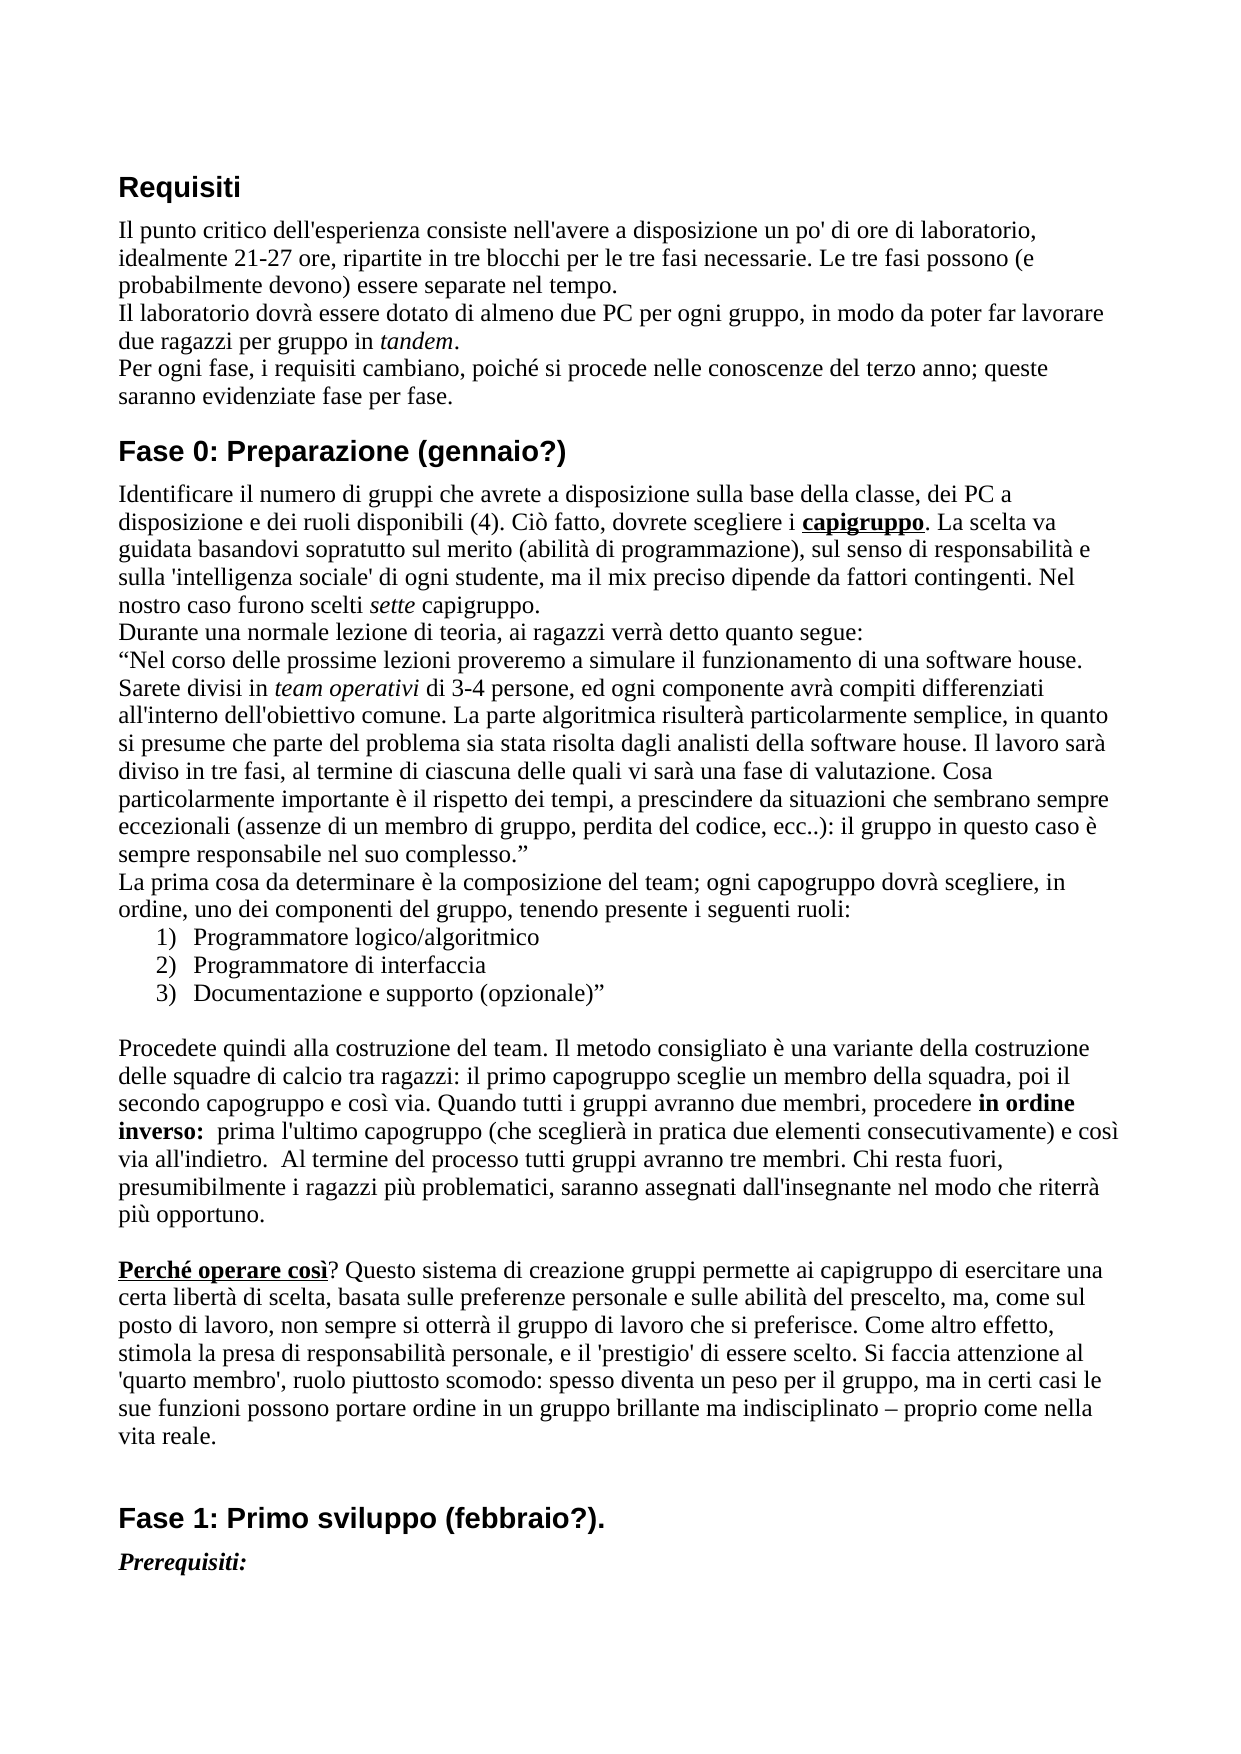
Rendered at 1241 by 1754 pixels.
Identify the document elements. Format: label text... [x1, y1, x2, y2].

text Perché operare così? Questo sistema di creazione gruppi permette ai capigruppo di esercitare una certa libertà di scelta, basata sulle preferenze personale e sulle abilità del prescelto, ma, come sul posto di lavoro, non sempre si otterrà il gruppo di lavoro che si preferisce. Come altro effetto, stimola la presa di responsabilità personale, e il 'prestigio' di essere scelto. Si faccia attenzione al 'quarto membro', ruolo piuttosto scomodo: spesso diventa un peso per il gruppo, ma in certi casi le sue funzioni possono portare ordine in un gruppo brillante ma indisciplinato – proprio come nella vita reale. [118, 1256, 1122, 1450]
text Per ogni fase, i requisiti cambiano, poiché si procede nelle conoscenze del terzo anno; queste saranno evidenziate fase per fase. [118, 354, 1122, 410]
text Procedete quindi alla costruzione del team. Il metodo consigliato è una variante della costruzione delle squadre di calcio tra ragazzi: il primo capogruppo sceglie un membro della squadra, poi il secondo capogruppo e così via. Quando tutti i gruppi avranno due membri, procedere in ordine inverso: prima l'ultimo capogruppo (che sceglierà in pratica due elementi consecutivamente) e così via all'indietro. Al termine del processo tutti gruppi avranno tre membri. Chi resta fuori, presumibilmente i ragazzi più problematici, saranno assegnati dall'insegnante nel modo che riterrà più opportuno. [118, 1034, 1122, 1228]
list Programmatore logico/algoritmico [156, 923, 1122, 951]
text Identificare il numero di gruppi che avrete a disposizione sulla base della classe, dei PC a disposizione e dei ruoli disponibili (4). Ciò fatto, dovrete scegliere i capigruppo. La scelta va guidata basandovi sopratutto sul merito (abilità di programmazione), sul senso di responsabilità e sulla 'intelligenza sociale' di ogni studente, ma il mix preciso dipende da fattori contingenti. Nel nostro caso furono scelti sette capigruppo. [118, 480, 1122, 618]
subtitle Fase 0: Preparazione (gennaio?) [118, 435, 1122, 467]
subtitle Fase 1: Primo sviluppo (febbraio?). [118, 1502, 1122, 1535]
text Il punto critico dell'esperienza consiste nell'avere a disposizione un po' di ore di laboratorio, idealmente 21-27 ore, ripartite in tre blocchi per le tre fasi necessarie. Le tre fasi possono (e probabilmente devono) essere separate nel tempo. [118, 216, 1122, 299]
text Durante una normale lezione di teoria, ai ragazzi verrà detto quanto segue: “Nel corso delle prossime lezioni proveremo a simulare il funzionamento di una software house. Sarete divisi in team operativi di 3-4 persone, ed ogni componente avrà compiti differenziati all'interno dell'obiettivo comune. La parte algoritmica risulterà particolarmente semplice, in quanto si presume che parte del problema sia stata risolta dagli analisti della software house. Il lavoro sarà diviso in tre fasi, al termine di ciascuna delle quali vi sarà una fase di valutazione. Cosa particolarmente importante è il rispetto dei tempi, a prescindere da situazioni che sembrano sempre eccezionali (assenze di un membro di gruppo, perdita del codice, ecc..): il gruppo in questo caso è sempre responsabile nel suo complesso.” [118, 618, 1122, 868]
text Prerequisiti: [118, 1548, 1122, 1575]
list Programmatore di interfaccia [156, 951, 1122, 979]
list Documentazione e supporto (opzionale)” [156, 979, 1122, 1006]
text La prima cosa da determinare è la composizione del team; ogni capogruppo dovrà scegliere, in ordine, uno dei componenti del gruppo, tenendo presente i seguenti ruoli: [118, 868, 1122, 923]
subtitle Requisiti [118, 171, 1122, 203]
text Il laboratorio dovrà essere dotato di almeno due PC per ogni gruppo, in modo da poter far lavorare due ragazzi per gruppo in tandem. [118, 299, 1122, 354]
